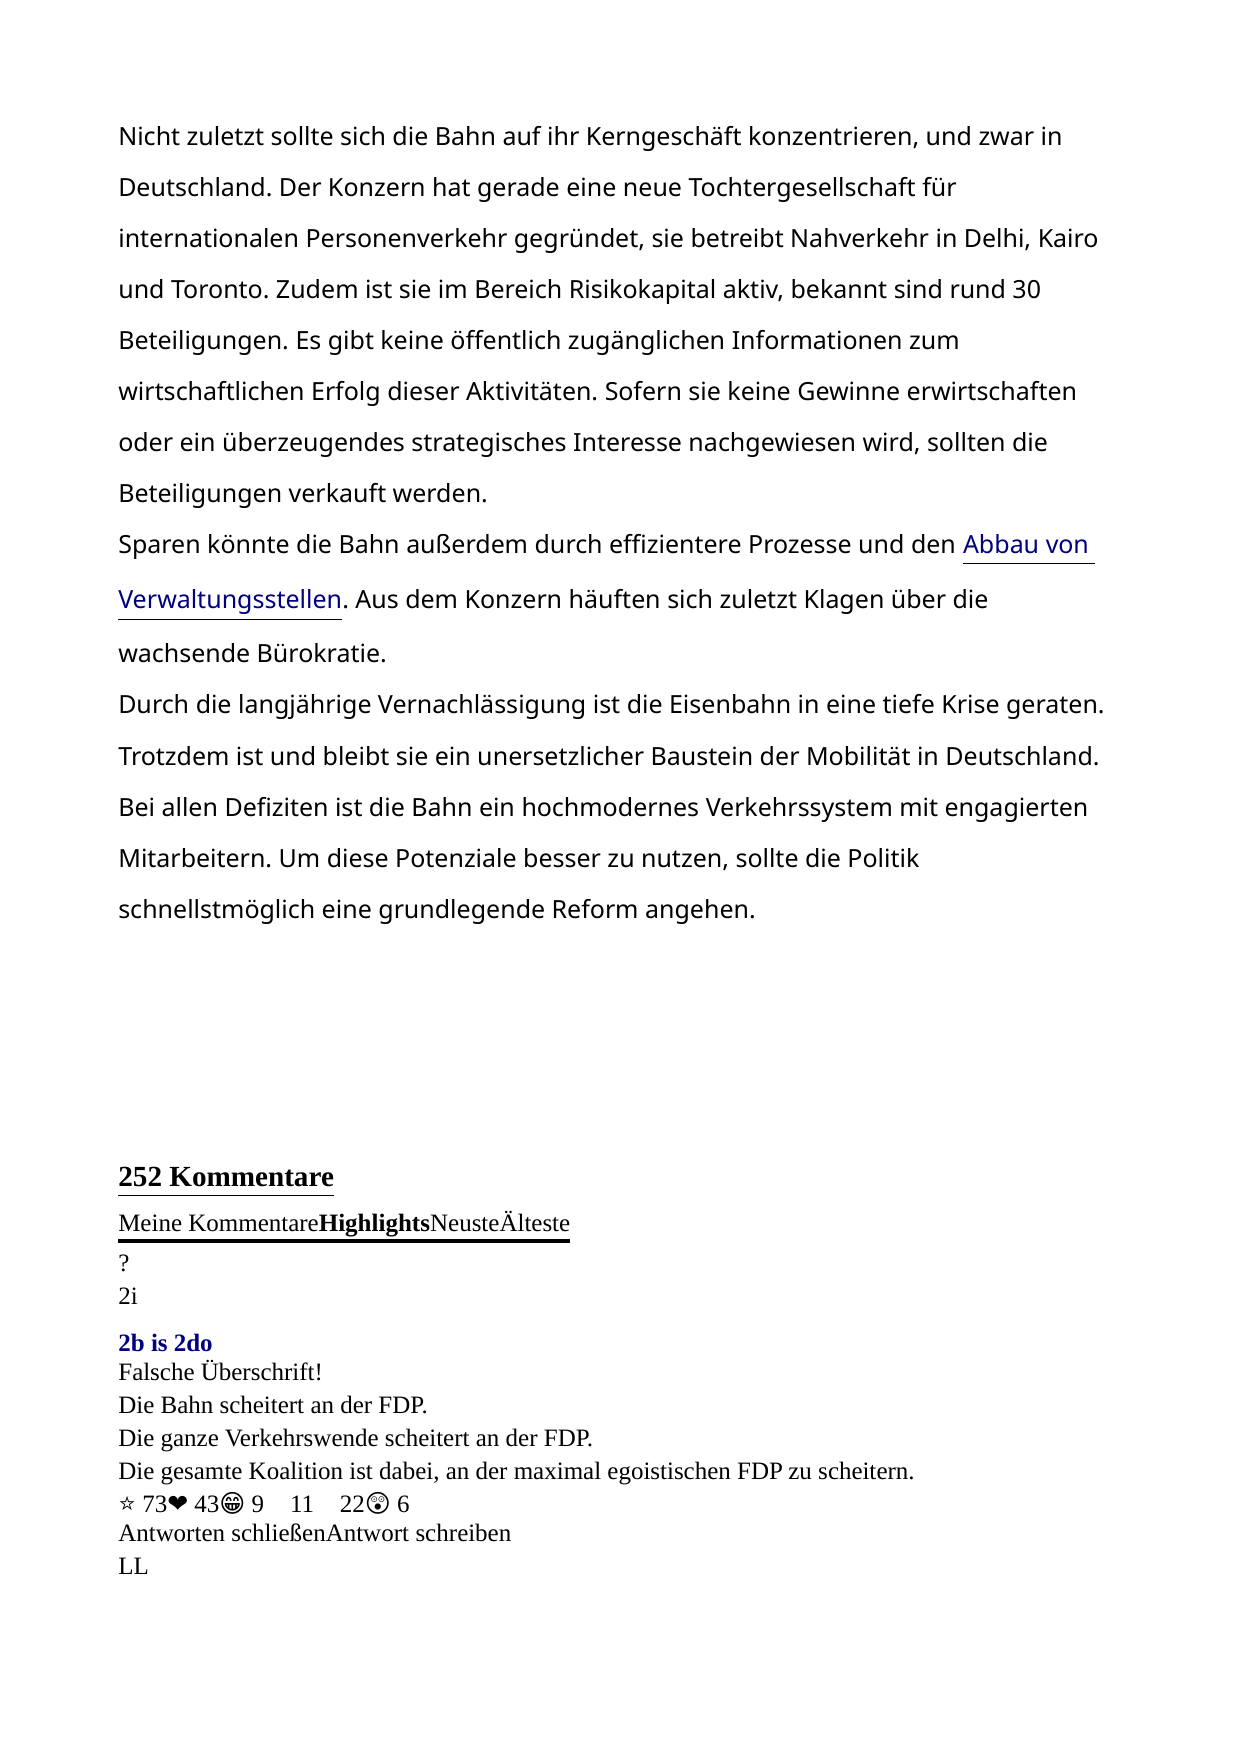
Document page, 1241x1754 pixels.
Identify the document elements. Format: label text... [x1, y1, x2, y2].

text Meine KommentareHighlightsNeusteÄlteste [118, 1208, 1122, 1243]
text Falsche Überschrift! [118, 1357, 1122, 1386]
text ⭐️ 73❤️ 43😁 9🙁 11🤨 22😲 6 [118, 1489, 1122, 1518]
text Die ganze Verkehrswende scheitert an der FDP. [118, 1423, 1122, 1452]
text Sparen könnte die Bahn außerdem durch effizientere Prozesse und den Abbau von Verwaltungsstellen. Aus dem Konzern häuften sich zuletzt Klagen über die wachsende Bürokratie. [118, 526, 1122, 670]
text Die Bahn scheitert an der FDP. [118, 1390, 1122, 1419]
text ? [118, 1248, 1122, 1277]
text Nicht zuletzt sollte sich die Bahn auf ihr Kerngeschäft konzentrieren, und zwar in Deutschland. Der Konzern hat gerade eine neue Tochtergesellschaft für internationalen Personenverkehr gegründet, sie betreibt Nahverkehr in Delhi, Kairo und Toronto. Zudem ist sie im Bereich Risikokapital aktiv, bekannt sind rund 30 Beteiligungen. Es gibt keine öffentlich zugänglichen Informationen zum wirtschaftlichen Erfolg dieser Aktivitäten. Sofern sie keine Gewinne erwirtschaften oder ein überzeugendes strategisches Interesse nachgewiesen wird, sollten die Beteiligungen verkauft werden. [118, 118, 1122, 509]
text Die gesamte Koalition ist dabei, an der maximal egoistischen FDP zu scheitern. [118, 1456, 1122, 1485]
text LL [118, 1551, 1122, 1580]
subtitle 252 Kommentare [118, 1159, 1122, 1195]
text Antworten schließenAntwort schreiben [118, 1518, 1122, 1547]
subtitle 2b is 2do [118, 1328, 1122, 1357]
text Durch die langjährige Vernachlässigung ist die Eisenbahn in eine tiefe Krise geraten. Trotzdem ist und bleibt sie ein unersetzlicher Baustein der Mobilität in Deutschland. Bei allen Defiziten ist die Bahn ein hochmodernes Verkehrssystem mit engagierten Mitarbeitern. Um diese Potenziale besser zu nutzen, sollte die Politik schnellstmöglich eine grundlegende Reform angehen. [118, 687, 1122, 925]
text 2i [118, 1281, 1122, 1310]
